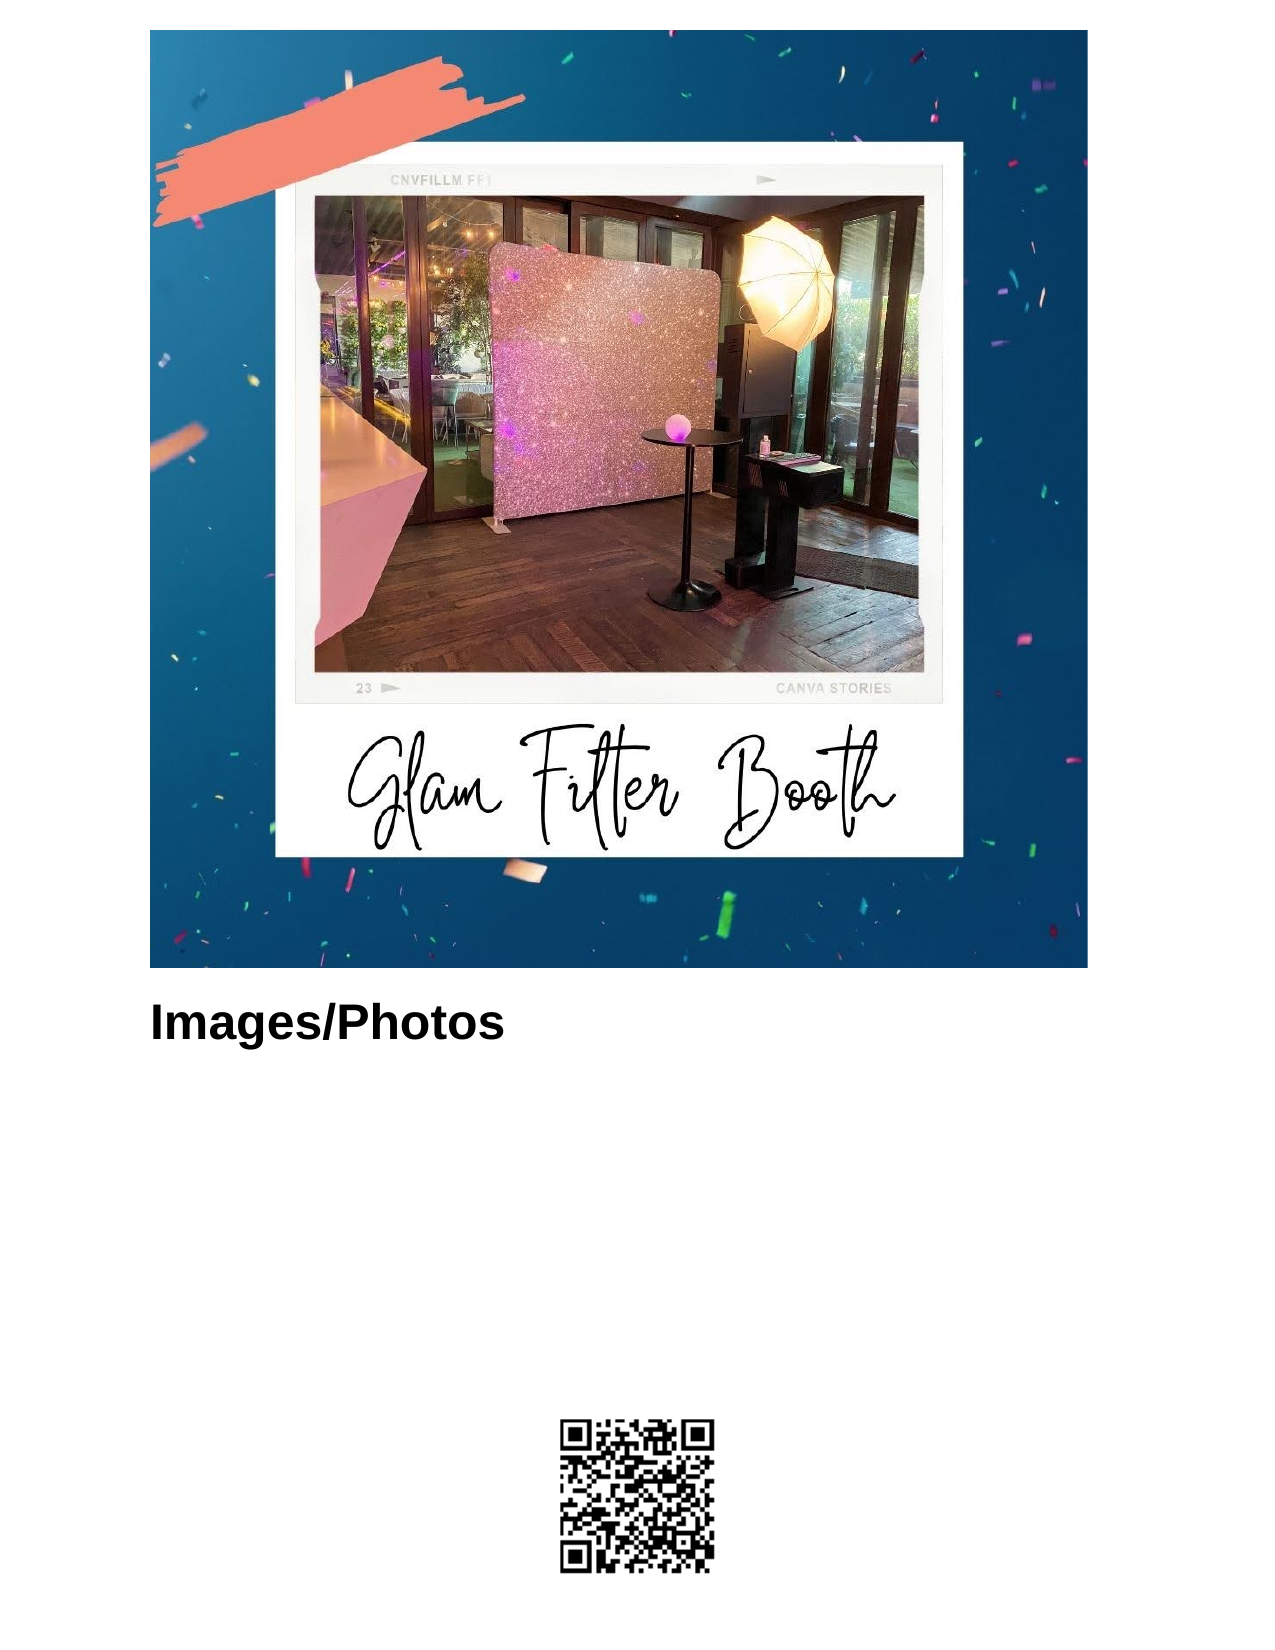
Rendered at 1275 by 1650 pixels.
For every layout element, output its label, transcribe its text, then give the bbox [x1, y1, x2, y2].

picture [559, 1418, 716, 1575]
subtitle Images/Photos [150, 993, 1125, 1050]
picture [150, 30, 1088, 968]
